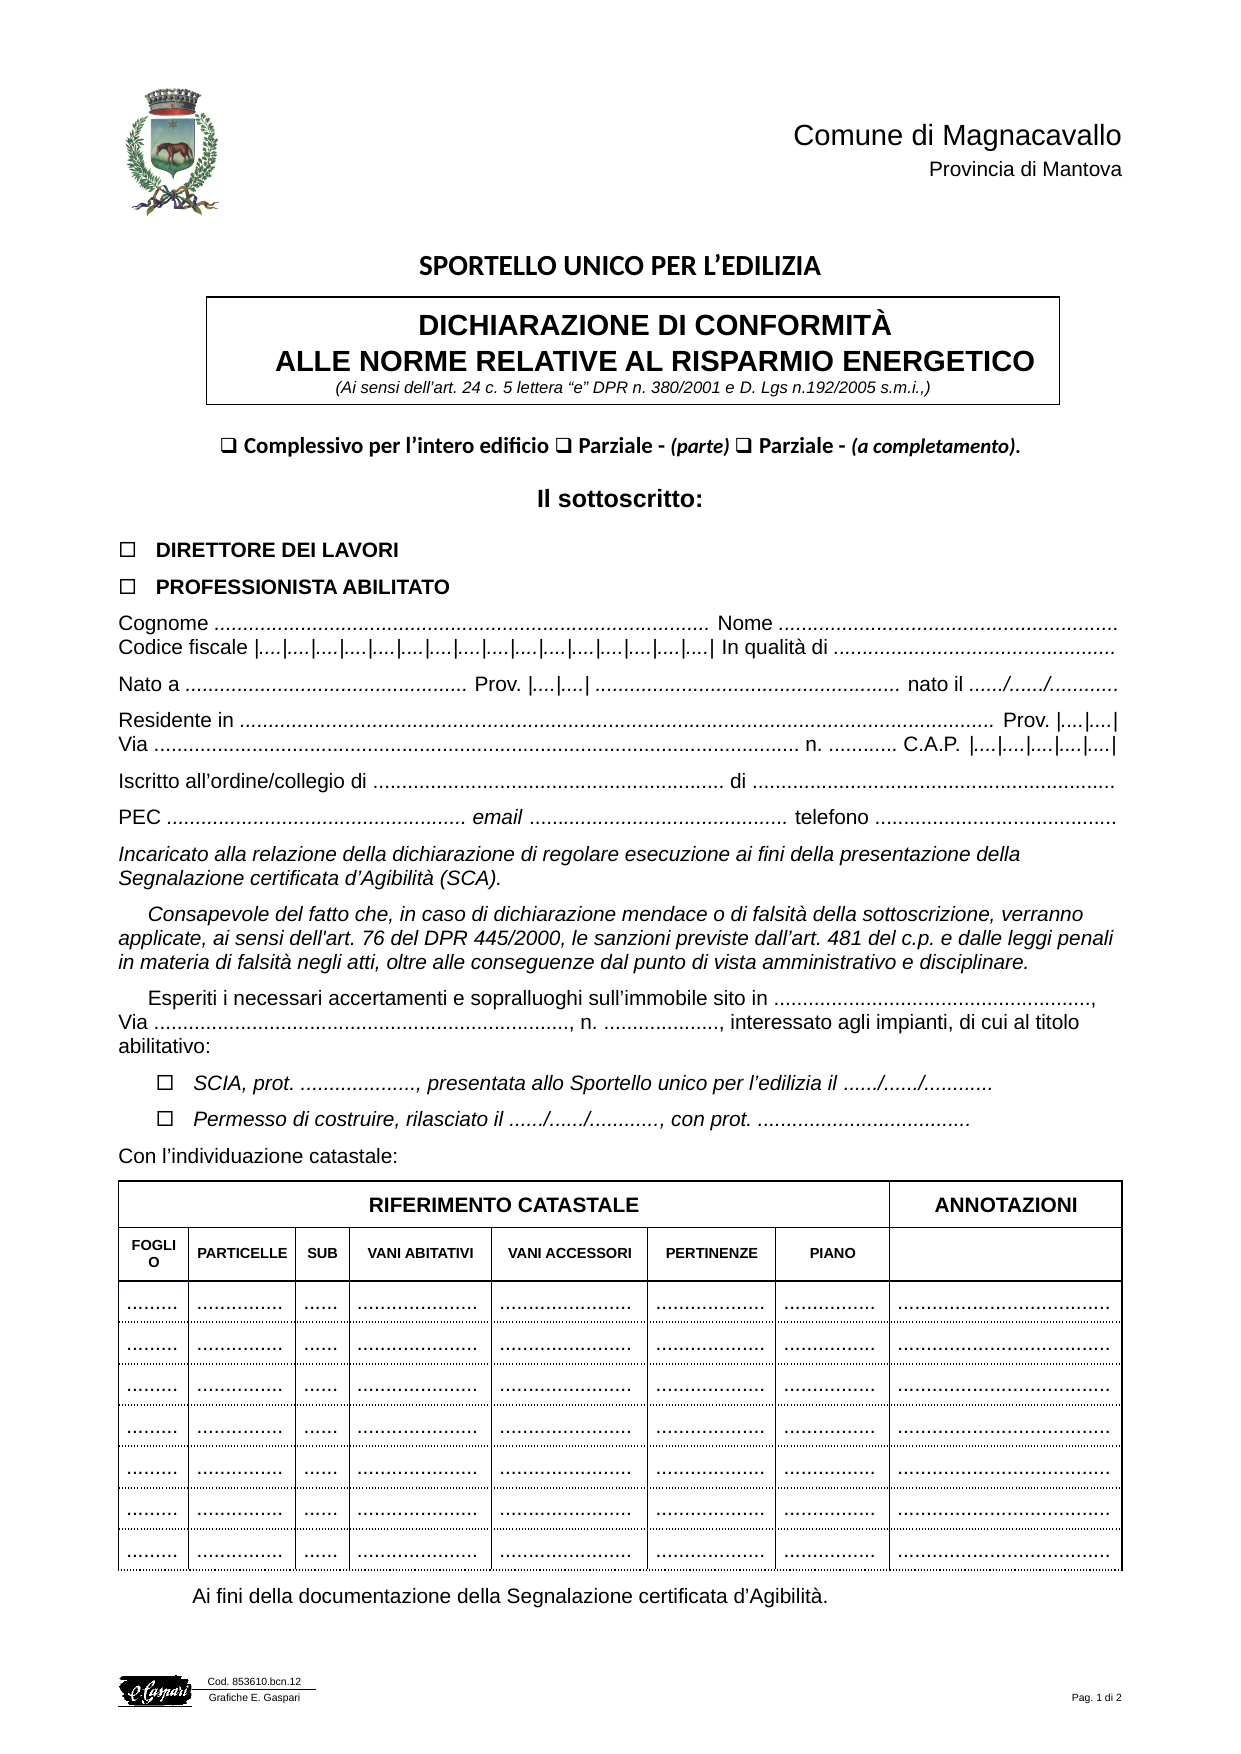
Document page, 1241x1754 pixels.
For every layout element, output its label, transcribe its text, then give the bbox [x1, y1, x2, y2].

table_cell ....................... [492, 1282, 647, 1321]
text Il sottoscritto: [118, 484, 1122, 513]
table_cell ......... [119, 1528, 188, 1569]
table_header RIFERIMENTO CATASTALE [119, 1182, 889, 1227]
table_cell VANI ACCESSORI [492, 1228, 647, 1280]
table_cell ....................... [492, 1321, 647, 1362]
table_cell ................... [648, 1321, 775, 1362]
text Cognome ...................................................................................... Nome ........................................................... Codice fiscale |....|....|....|....|....|....|....|....|....|....|....|....|....|....|....|....| In qualità di ................................................. [118, 611, 1122, 659]
table_cell ...... [296, 1363, 349, 1404]
table_cell ..................................... [890, 1528, 1121, 1569]
table_cell ................ [776, 1321, 889, 1362]
table_cell ................... [648, 1445, 775, 1487]
text Comune di Magnacavallo [224, 118, 1122, 152]
table_cell ..................... [350, 1404, 491, 1445]
table_cell ..................... [350, 1363, 491, 1404]
text Consapevole del fatto che, in caso di dichiarazione mendace o di falsità della sottoscrizione, verranno applicate, ai sensi dell'art. 76 del DPR 445/2000, le sanzioni previste dall’art. 481 del c.p. e dalle leggi penali in materia di falsità negli atti, oltre alle conseguenze dal punto di vista amministrativo e disciplinare. [118, 902, 1122, 974]
table_cell [890, 1228, 1121, 1280]
list SCIA, prot. ...................., presentata allo Sportello unico per l’edilizia il ....../....../............ [156, 1071, 1122, 1094]
table_cell ...... [296, 1321, 349, 1362]
table_cell ...... [296, 1404, 349, 1445]
table_cell ....................... [492, 1487, 647, 1528]
text Nato a ................................................. Prov. |....|....| ..................................................... nato il ....../....../............ [118, 672, 1122, 696]
table_cell ....................... [492, 1404, 647, 1445]
table_cell VANI ABITATIVI [350, 1228, 491, 1280]
text Incaricato alla relazione della dichiarazione di regolare esecuzione ai fini della presentazione della Segnalazione certificata d’Agibilità (SCA). [118, 841, 1122, 889]
table_cell ...... [296, 1487, 349, 1528]
table_cell ..................................... [890, 1282, 1121, 1321]
table_cell ............... [189, 1404, 295, 1445]
list DIRETTORE DEI LAVORI [118, 538, 1122, 562]
subtitle SPORTELLO UNICO PER L’EDILIZIA [118, 247, 1122, 282]
table_cell ...... [296, 1528, 349, 1569]
table_cell ............... [189, 1282, 295, 1321]
table_cell ......... [119, 1363, 188, 1404]
table_cell ..................................... [890, 1445, 1121, 1487]
list Permesso di costruire, rilasciato il ....../....../............, con prot. ..................................... [156, 1107, 1122, 1131]
table_cell ................ [776, 1282, 889, 1321]
table_cell ..................................... [890, 1487, 1121, 1528]
table_cell ..................................... [890, 1363, 1121, 1404]
table_header ANNOTAZIONI [890, 1182, 1121, 1227]
table_cell ..................... [350, 1487, 491, 1528]
table_cell PARTICELLE [189, 1228, 295, 1280]
list PROFESSIONISTA ABILITATO [118, 574, 1122, 599]
table_cell ..................... [350, 1528, 491, 1569]
table_cell ...... [296, 1445, 349, 1487]
table_cell ..................................... [890, 1404, 1121, 1445]
table_cell ......... [119, 1445, 188, 1487]
text Provincia di Mantova [224, 157, 1122, 181]
text Residente in ................................................................................................................................... Prov. |....|....| Via ................................................................................................................ n. ............ C.A.P. |....|....|....|....|....| [118, 708, 1122, 756]
table_cell ...... [296, 1282, 349, 1321]
table_cell ............... [189, 1445, 295, 1487]
table_cell ................ [776, 1487, 889, 1528]
table_cell SUB [296, 1228, 349, 1280]
table_cell ......... [119, 1404, 188, 1445]
table_cell PIANO [776, 1228, 889, 1280]
text PEC .................................................... email ............................................. telefono .......................................... [118, 805, 1122, 829]
table_cell ............... [189, 1363, 295, 1404]
table_cell ..................... [350, 1445, 491, 1487]
text Iscritto all’ordine/collegio di ............................................................. di ............................................................... [118, 768, 1122, 792]
table_cell ..................................... [890, 1321, 1121, 1362]
table_cell PERTINENZE [648, 1228, 775, 1280]
table_cell FOGLIO [119, 1228, 188, 1280]
table_cell ................ [776, 1445, 889, 1487]
picture [122, 87, 224, 219]
picture [118, 1674, 192, 1706]
table_cell ................... [648, 1404, 775, 1445]
table_cell ......... [119, 1321, 188, 1362]
table_cell ................... [648, 1363, 775, 1404]
table_cell ............... [189, 1487, 295, 1528]
table_cell ......... [119, 1487, 188, 1528]
table_cell ......... [119, 1282, 188, 1321]
table_cell ................... [648, 1282, 775, 1321]
table_cell ....................... [492, 1445, 647, 1487]
table_cell ..................... [350, 1321, 491, 1362]
text Con l’individuazione catastale: [118, 1144, 1122, 1168]
table_cell ....................... [492, 1363, 647, 1404]
table_cell ............... [189, 1528, 295, 1569]
text Esperiti i necessari accertamenti e sopralluoghi sull’immobile sito in ......................................................., Via ........................................................................, n. ...................., interessato agli impianti, di cui al titolo abilitativo: [118, 986, 1122, 1058]
table_cell ............... [189, 1321, 295, 1362]
table_cell ................... [648, 1528, 775, 1569]
table_cell ..................... [350, 1282, 491, 1321]
table_cell ................ [776, 1363, 889, 1404]
table_cell ....................... [492, 1528, 647, 1569]
text Ai fini della documentazione della Segnalazione certificata d’Agibilità. [118, 1584, 1122, 1608]
text  Complessivo per l’intero edificio  Parziale - (parte)  Parziale - (a completamento). [118, 431, 1122, 459]
table_cell ................... [648, 1487, 775, 1528]
table_cell ................ [776, 1404, 889, 1445]
table_cell ................ [776, 1528, 889, 1569]
